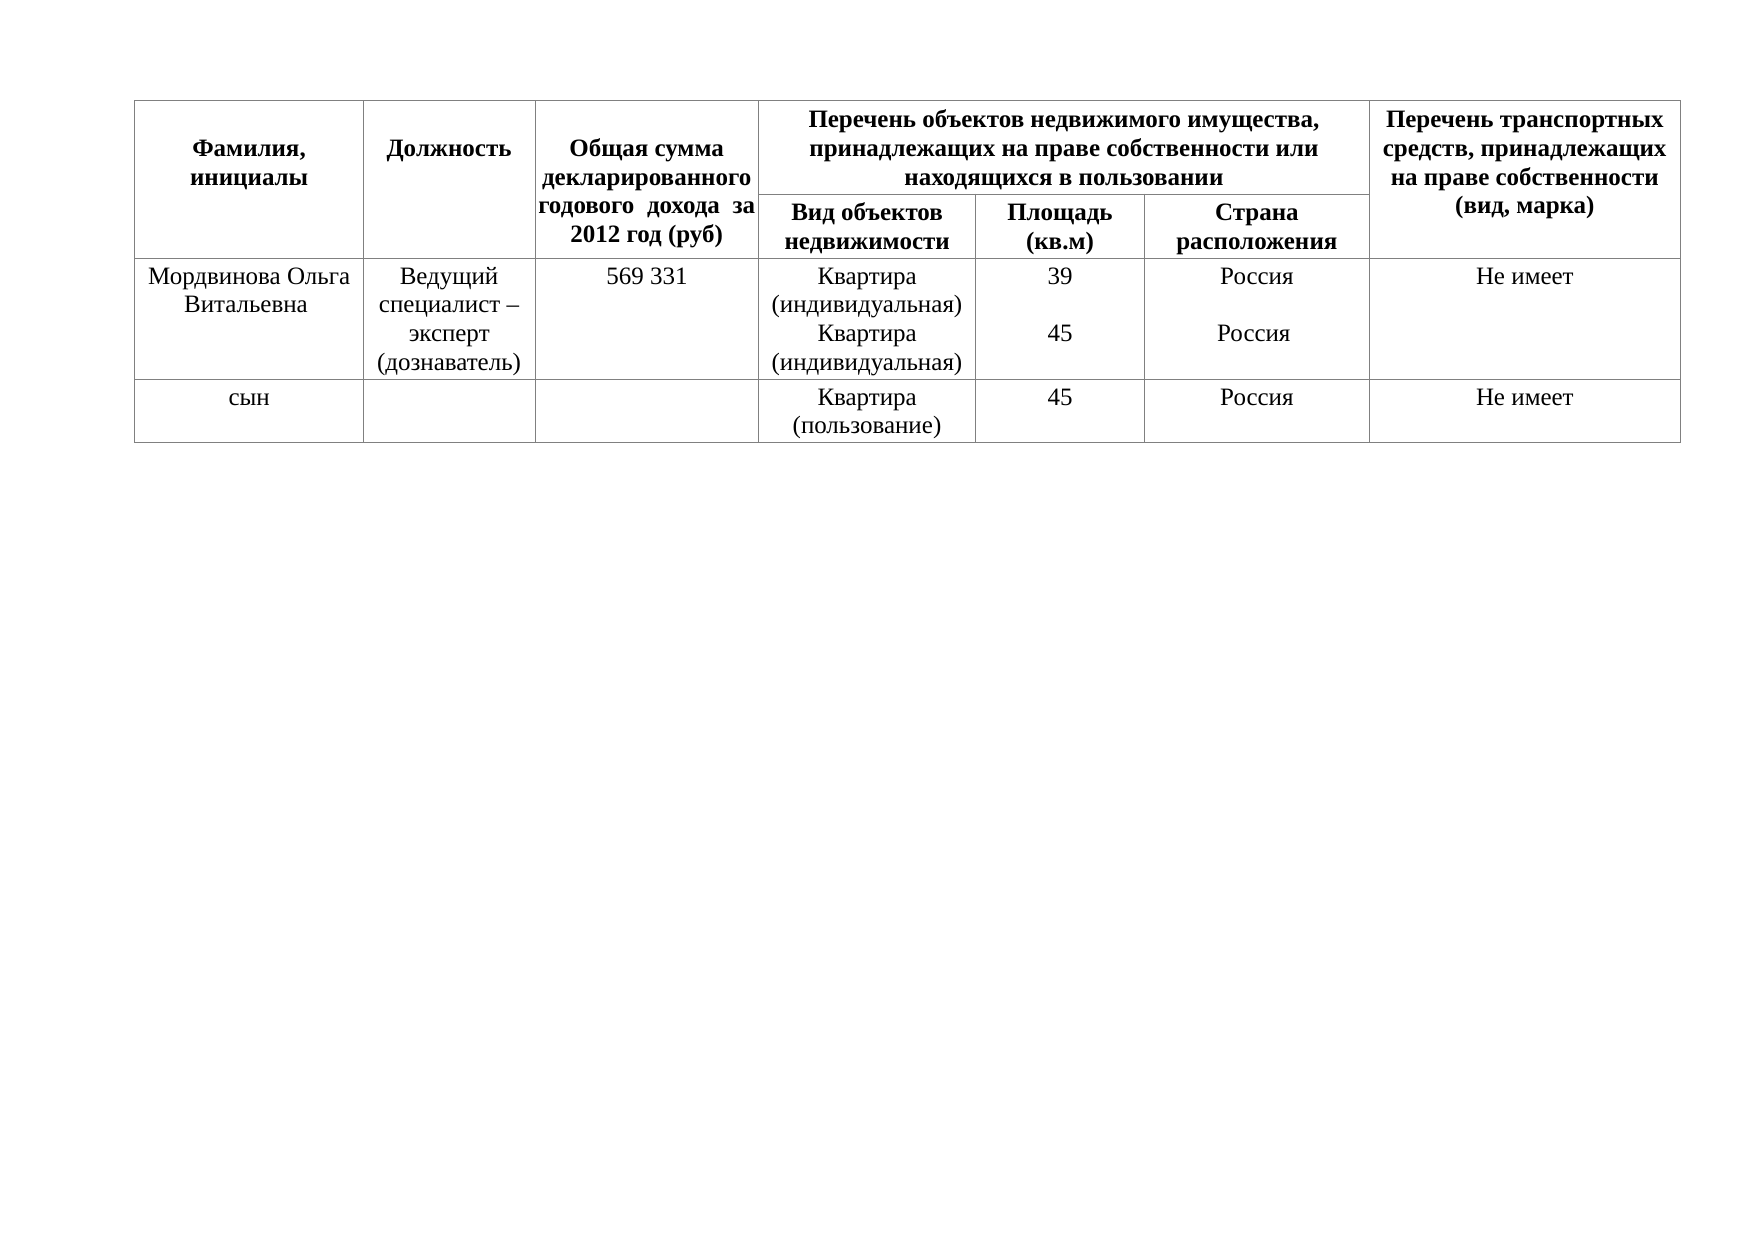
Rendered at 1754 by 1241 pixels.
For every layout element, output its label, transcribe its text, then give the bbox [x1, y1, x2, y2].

table_header Должность [364, 101, 535, 258]
table_cell Страна расположения [1145, 195, 1369, 258]
table_header Перечень транспортных средств, принадлежащих на праве собственности (вид, марка) [1370, 101, 1680, 258]
table_cell сын [135, 380, 363, 442]
table_cell Квартира (пользование) [759, 380, 975, 442]
table_header Общая сумма декларированного годового дохода за 2012 год (руб) [536, 101, 758, 258]
table_cell 45 [976, 380, 1144, 442]
table_cell Не имеет [1370, 380, 1680, 442]
table_header Фамилия, инициалы [135, 101, 363, 258]
table_cell [364, 380, 535, 442]
table_cell Россия [1145, 380, 1369, 442]
table_header Перечень объектов недвижимого имущества, принадлежащих на праве собственности или находящихся в пользовании [759, 101, 1369, 193]
table_cell Мордвинова Ольга Витальевна [135, 259, 363, 379]
table_cell [536, 380, 758, 442]
table_cell Площадь (кв.м) [976, 195, 1144, 258]
table_cell Вид объектов недвижимости [759, 195, 975, 258]
table_cell Ведущий специалист – эксперт (дознаватель) [364, 259, 535, 379]
table_cell Россия Россия [1145, 259, 1369, 379]
table_cell Квартира (индивидуальная) Квартира (индивидуальная) [759, 259, 975, 379]
table_cell Не имеет [1370, 259, 1680, 379]
table_cell 39 45 [976, 259, 1144, 379]
table_cell 569 331 [536, 259, 758, 379]
